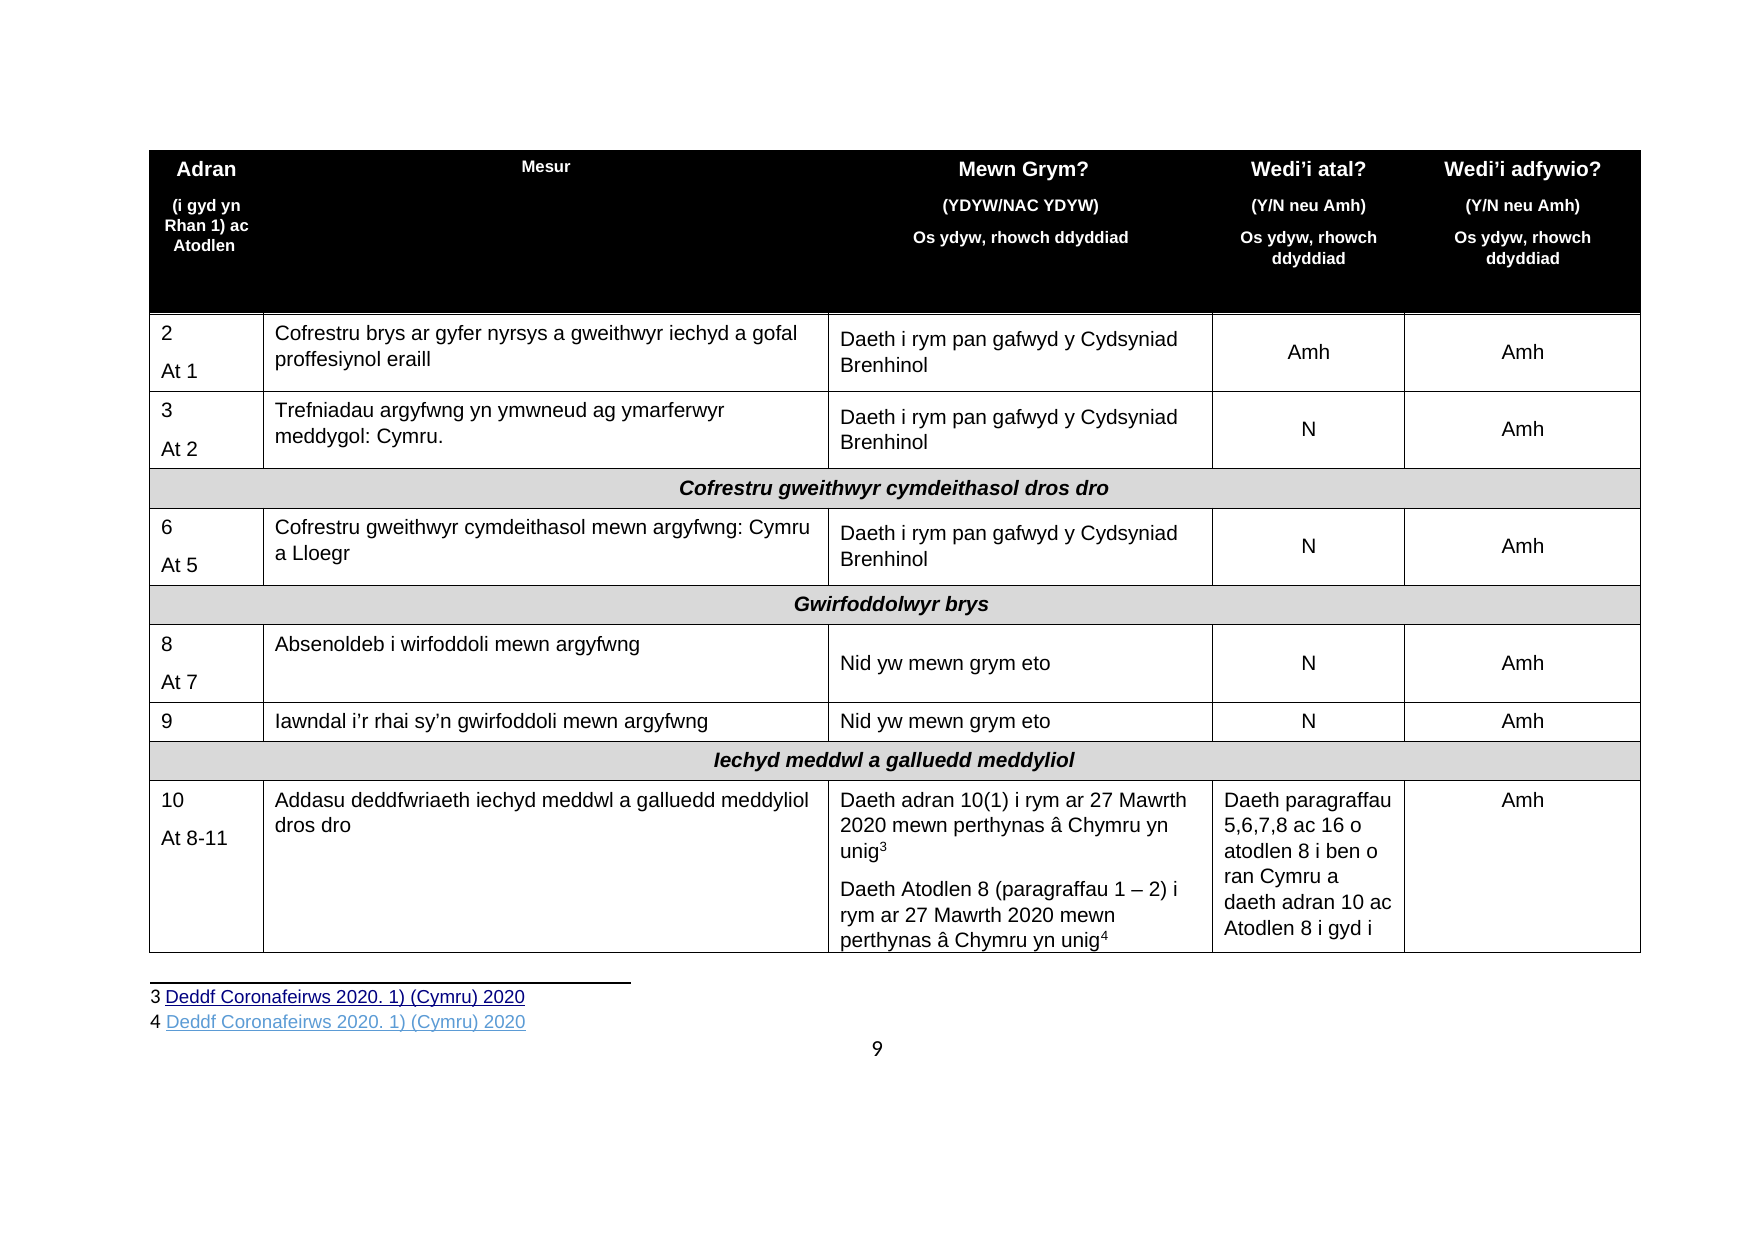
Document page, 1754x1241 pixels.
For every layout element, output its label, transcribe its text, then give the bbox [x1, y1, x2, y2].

table_cell N [1213, 703, 1404, 741]
table_cell Amh [1213, 315, 1404, 391]
table_cell Amh [1405, 625, 1640, 702]
table_cell 9 [150, 703, 263, 741]
table_header Adran (i gyd yn Rhan 1) ac Atodlen [150, 151, 263, 313]
table_cell 3 At 2 [150, 392, 263, 468]
table_cell Trefniadau argyfwng yn ymwneud ag ymarferwyr meddygol: Cymru. [264, 392, 828, 468]
table_cell N [1213, 625, 1404, 702]
table_header Wedi’i adfywio? (Y/N neu Amh) Os ydyw, rhowch ddyddiad [1405, 151, 1640, 313]
table_cell 8 At 7 [150, 625, 263, 702]
table_cell 2 At 1 [150, 315, 263, 391]
table_cell Cofrestru brys ar gyfer nyrsys a gweithwyr iechyd a gofal proffesiynol eraill [264, 315, 828, 391]
table_cell Cofrestru gweithwyr cymdeithasol mewn argyfwng: Cymru a Lloegr [264, 509, 828, 585]
table_cell Amh [1405, 392, 1640, 468]
table_header Wedi’i atal? (Y/N neu Amh) Os ydyw, rhowch ddyddiad [1213, 151, 1404, 313]
table_cell 6 At 5 [150, 509, 263, 585]
table_cell 10 At 8-11 [150, 781, 263, 952]
table_cell Daeth adran 10(1) i rym ar 27 Mawrth 2020 mewn perthynas â Chymru yn unig Daeth Atodlen 8 (paragraffau 1 – 2) i rym ar 27 Mawrth 2020 mewn perthynas â Chymru yn unig Daeth Atodlen 8 (paragraff 11-13 yn unig) sy'n ymwneud â Thribiwnlys Iechyd Meddwl Cymru i rym ar 27 Mawrth 2020 Atodlen 8 (paragraffau 3 - 10 a 14 -16) nid ydynt mewn grym eto [829, 781, 1212, 952]
table_cell Nid yw mewn grym eto [829, 703, 1212, 741]
table_cell Iawndal i’r rhai sy’n gwirfoddoli mewn argyfwng [264, 703, 828, 741]
table_header Mesur [264, 151, 828, 313]
table_cell Iechyd meddwl a galluedd meddyliol [150, 742, 1640, 780]
table_cell Daeth i rym pan gafwyd y Cydsyniad Brenhinol [829, 509, 1212, 585]
table_cell Amh [1405, 781, 1640, 952]
table_cell Daeth paragraffau 5,6,7,8 ac 16 o atodlen 8 i ben o ran Cymru a daeth adran 10 ac Atodlen 8 i gyd i [1213, 781, 1404, 952]
table_cell Amh [1405, 315, 1640, 391]
table_cell N [1213, 392, 1404, 468]
table_cell Gwirfoddolwyr brys [150, 586, 1640, 624]
table_cell N [1213, 509, 1404, 585]
table_cell Amh [1405, 703, 1640, 741]
table_cell Addasu deddfwriaeth iechyd meddwl a galluedd meddyliol dros dro [264, 781, 828, 952]
table_cell Daeth i rym pan gafwyd y Cydsyniad Brenhinol [829, 392, 1212, 468]
table_cell Daeth i rym pan gafwyd y Cydsyniad Brenhinol [829, 315, 1212, 391]
table_cell Nid yw mewn grym eto [829, 625, 1212, 702]
table_cell Absenoldeb i wirfoddoli mewn argyfwng [264, 625, 828, 702]
table_cell Amh [1405, 509, 1640, 585]
table_cell Cofrestru gweithwyr cymdeithasol dros dro [150, 469, 1640, 508]
table_header Mewn Grym? (YDYW/NAC YDYW) Os ydyw, rhowch ddyddiad [829, 151, 1212, 313]
